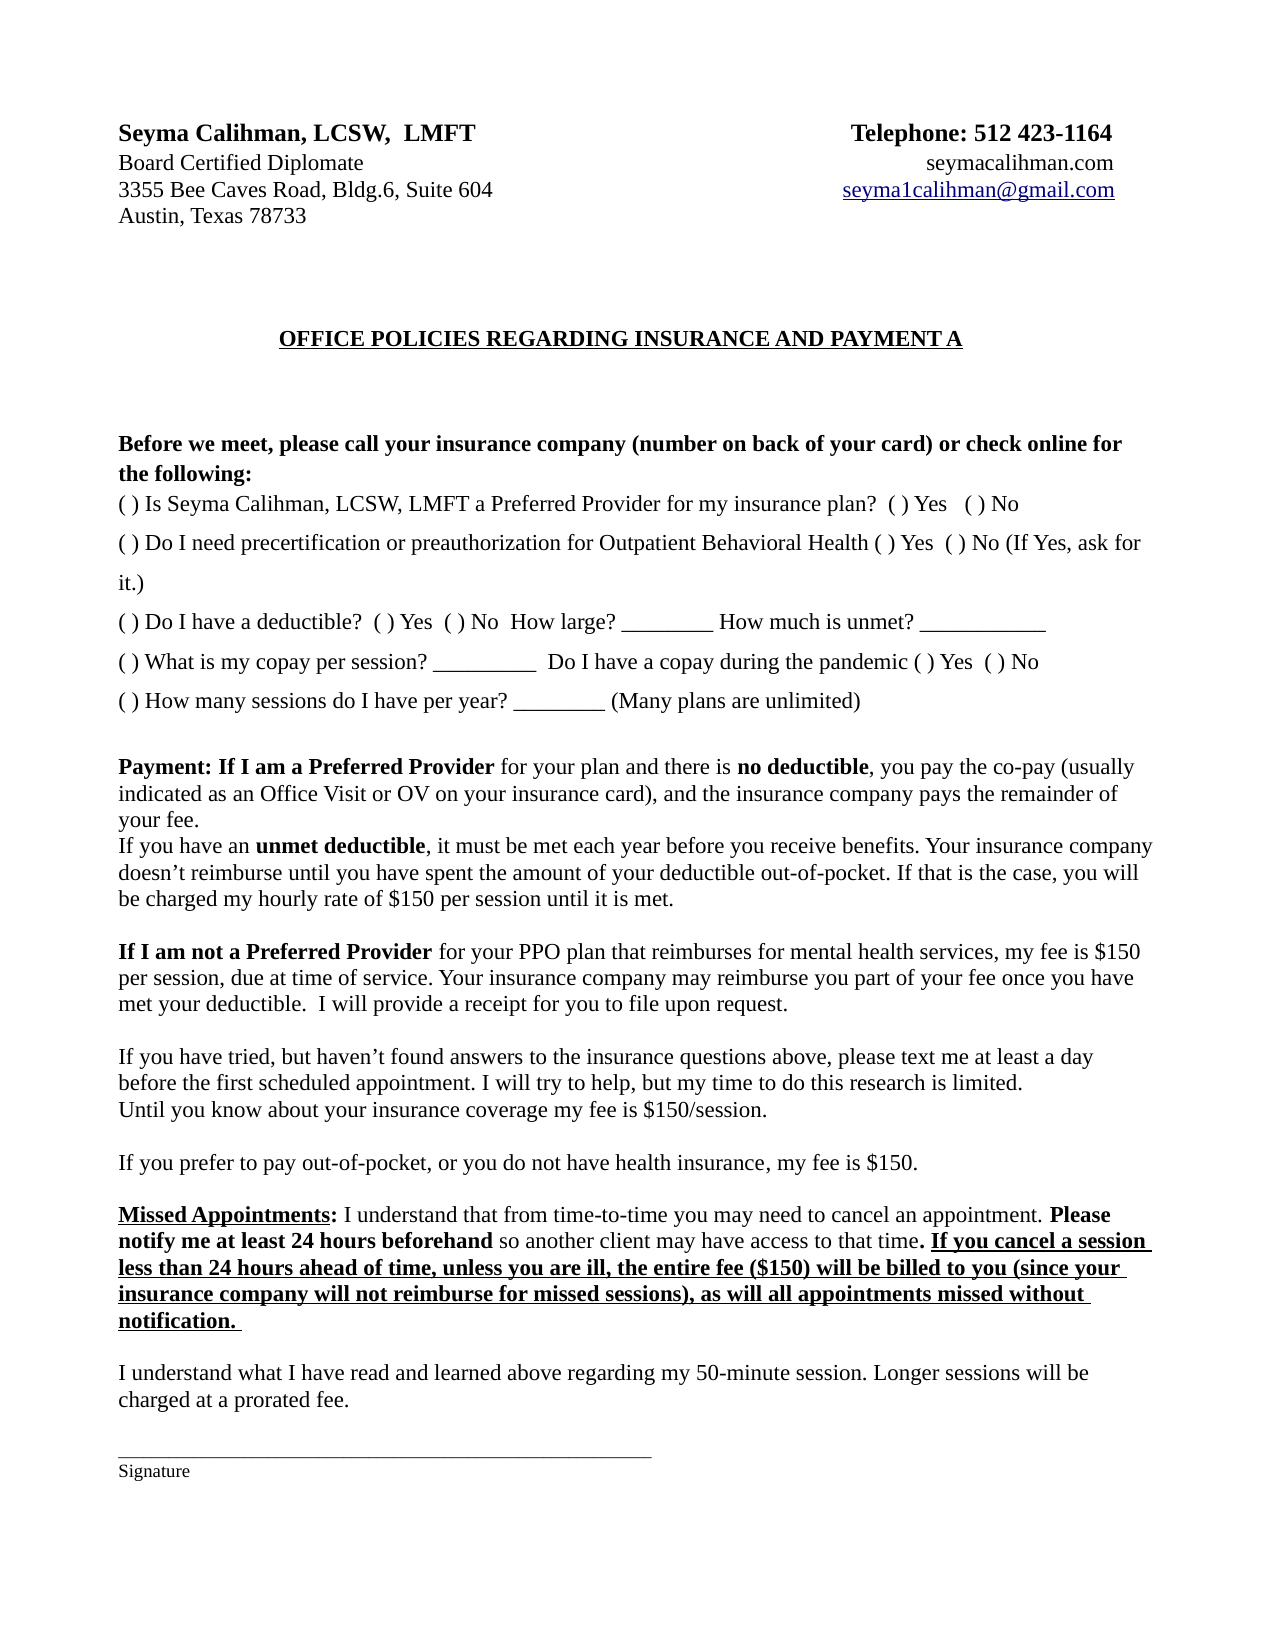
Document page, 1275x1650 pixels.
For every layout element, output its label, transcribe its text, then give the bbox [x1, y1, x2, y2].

text If you have an unmet deductible, it must be met each year before you receive benefits. Your insurance company doesn’t reimburse until you have spent the amount of your deductible out-of-pocket. If that is the case, you will be charged my hourly rate of $150 per session until it is met. [118, 832, 1157, 911]
text Before we meet, please call your insurance company (number on back of your card) or check online for the following: [118, 429, 1157, 486]
text ________________________________________________________________ Signature [118, 1438, 1157, 1482]
text OFFICE POLICIES REGARDING INSURANCE AND PAYMENT A [118, 325, 1157, 351]
text Missed Appointments: I understand that from time-to-time you may need to cancel an appointment. Please notify me at least 24 hours beforehand so another client may have access to that time. If you cancel a session less than 24 hours ahead of time, unless you are ill, the entire fee ($150) will be billed to you (since your insurance company will not reimburse for missed sessions), as will all appointments missed without notification. [118, 1201, 1157, 1333]
text ( ) How many sessions do I have per year? ________ (Many plans are unlimited) [118, 687, 1157, 714]
text If I am not a Preferred Provider for your PPO plan that reimburses for mental health services, my fee is $150 per session, due at time of service. Your insurance company may reimburse you part of your fee once you have met your deductible. I will provide a receipt for you to file upon request. [118, 938, 1157, 1017]
text ( ) Is Seyma Calihman, LCSW, LMFT a Preferred Provider for my insurance plan? ( ) Yes ( ) No [118, 490, 1157, 516]
text ( ) Do I need precertification or preauthorization for Outpatient Behavioral Health ( ) Yes ( ) No (If Yes, ask for it.) [118, 529, 1157, 595]
text If you prefer to pay out-of-pocket, or you do not have health insurance, my fee is $150. [118, 1148, 1157, 1175]
text If you have tried, but haven’t found answers to the insurance questions above, please text me at least a day before the first scheduled appointment. I will try to help, but my time to do this research is limited. [118, 1043, 1157, 1096]
text Until you know about your insurance coverage my fee is $150/session. [118, 1096, 1157, 1122]
text Seyma Calihman, LCSW, LMFT Telephone: 512 423-1164 Board Certified Diplomate seymacalihman.com 3355 Bee Caves Road, Bldg.6, Suite 604 seyma1calihman@gmail.com Austin, Texas 78733 [118, 118, 1157, 228]
text ( ) What is my copay per session? _________ Do I have a copay during the pandemic ( ) Yes ( ) No [118, 648, 1157, 674]
text ( ) Do I have a deductible? ( ) Yes ( ) No How large? ________ How much is unmet? ___________ [118, 608, 1157, 635]
text Payment: If I am a Preferred Provider for your plan and there is no deductible, you pay the co-pay (usually indicated as an Office Visit or OV on your insurance card), and the insurance company pays the remainder of your fee. [118, 753, 1157, 832]
text I understand what I have read and learned above regarding my 50-minute session. Longer sessions will be charged at a prorated fee. [118, 1359, 1157, 1412]
